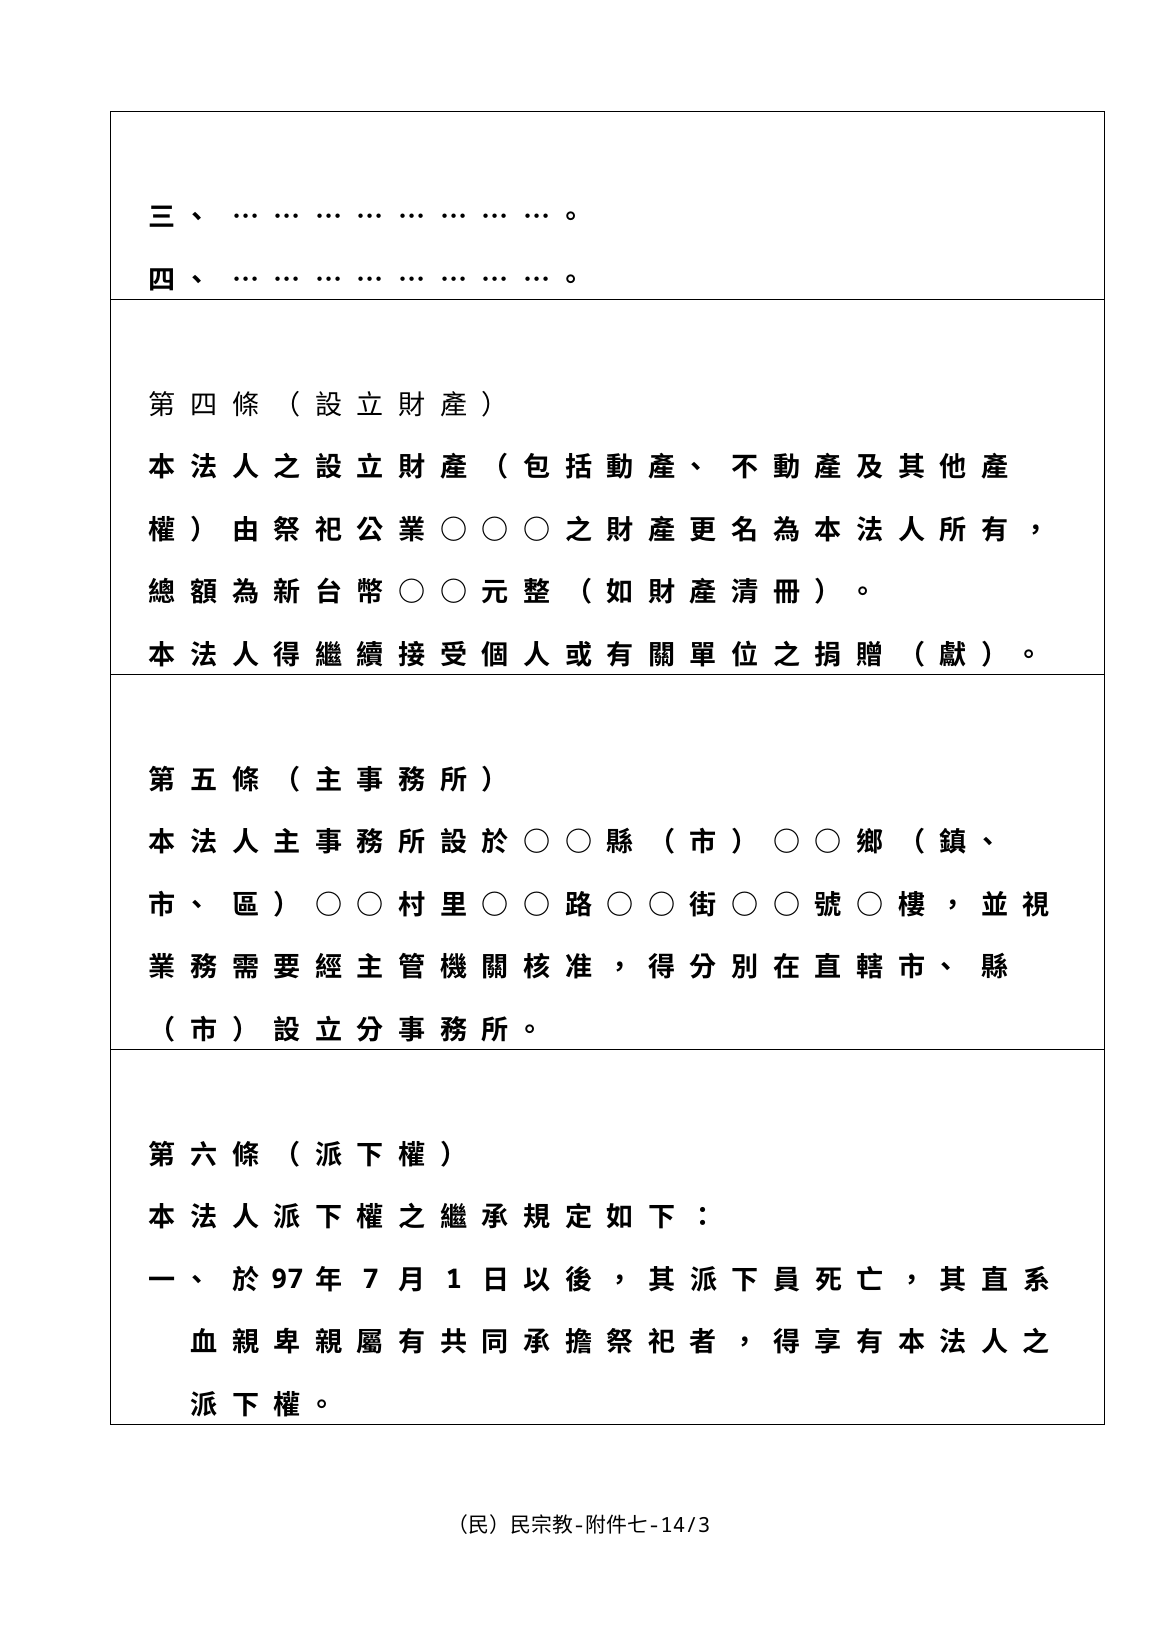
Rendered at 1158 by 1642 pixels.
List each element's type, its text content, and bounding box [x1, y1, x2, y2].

table_cell 第五條（主事務所） 本法人主事務所設於○○縣（市）○○鄉（鎮、市、區）○○村里○○路○○街○○號○樓，並視業務需要經主管機關核准，得分別在直轄市、縣（市）設立分事務所。 [111, 675, 1104, 1048]
table_cell 三、……………………。 四、……………………。 [111, 112, 1104, 298]
table_cell 第六條（派下權） 本法人派下權之繼承規定如下： 一、於97年7月1日以後，其派下員死亡，其直系血親卑親屬有共同承擔祭祀者，得享有本法人之派下權。 [111, 1050, 1104, 1423]
table_cell 第四條（設立財產） 本法人之設立財產（包括動產、不動產及其他產權）由祭祀公業○○○之財產更名為本法人所有，總額為新台幣○○元整（如財產清冊）。 本法人得繼續接受個人或有關單位之捐贈（獻）。 [111, 300, 1104, 673]
